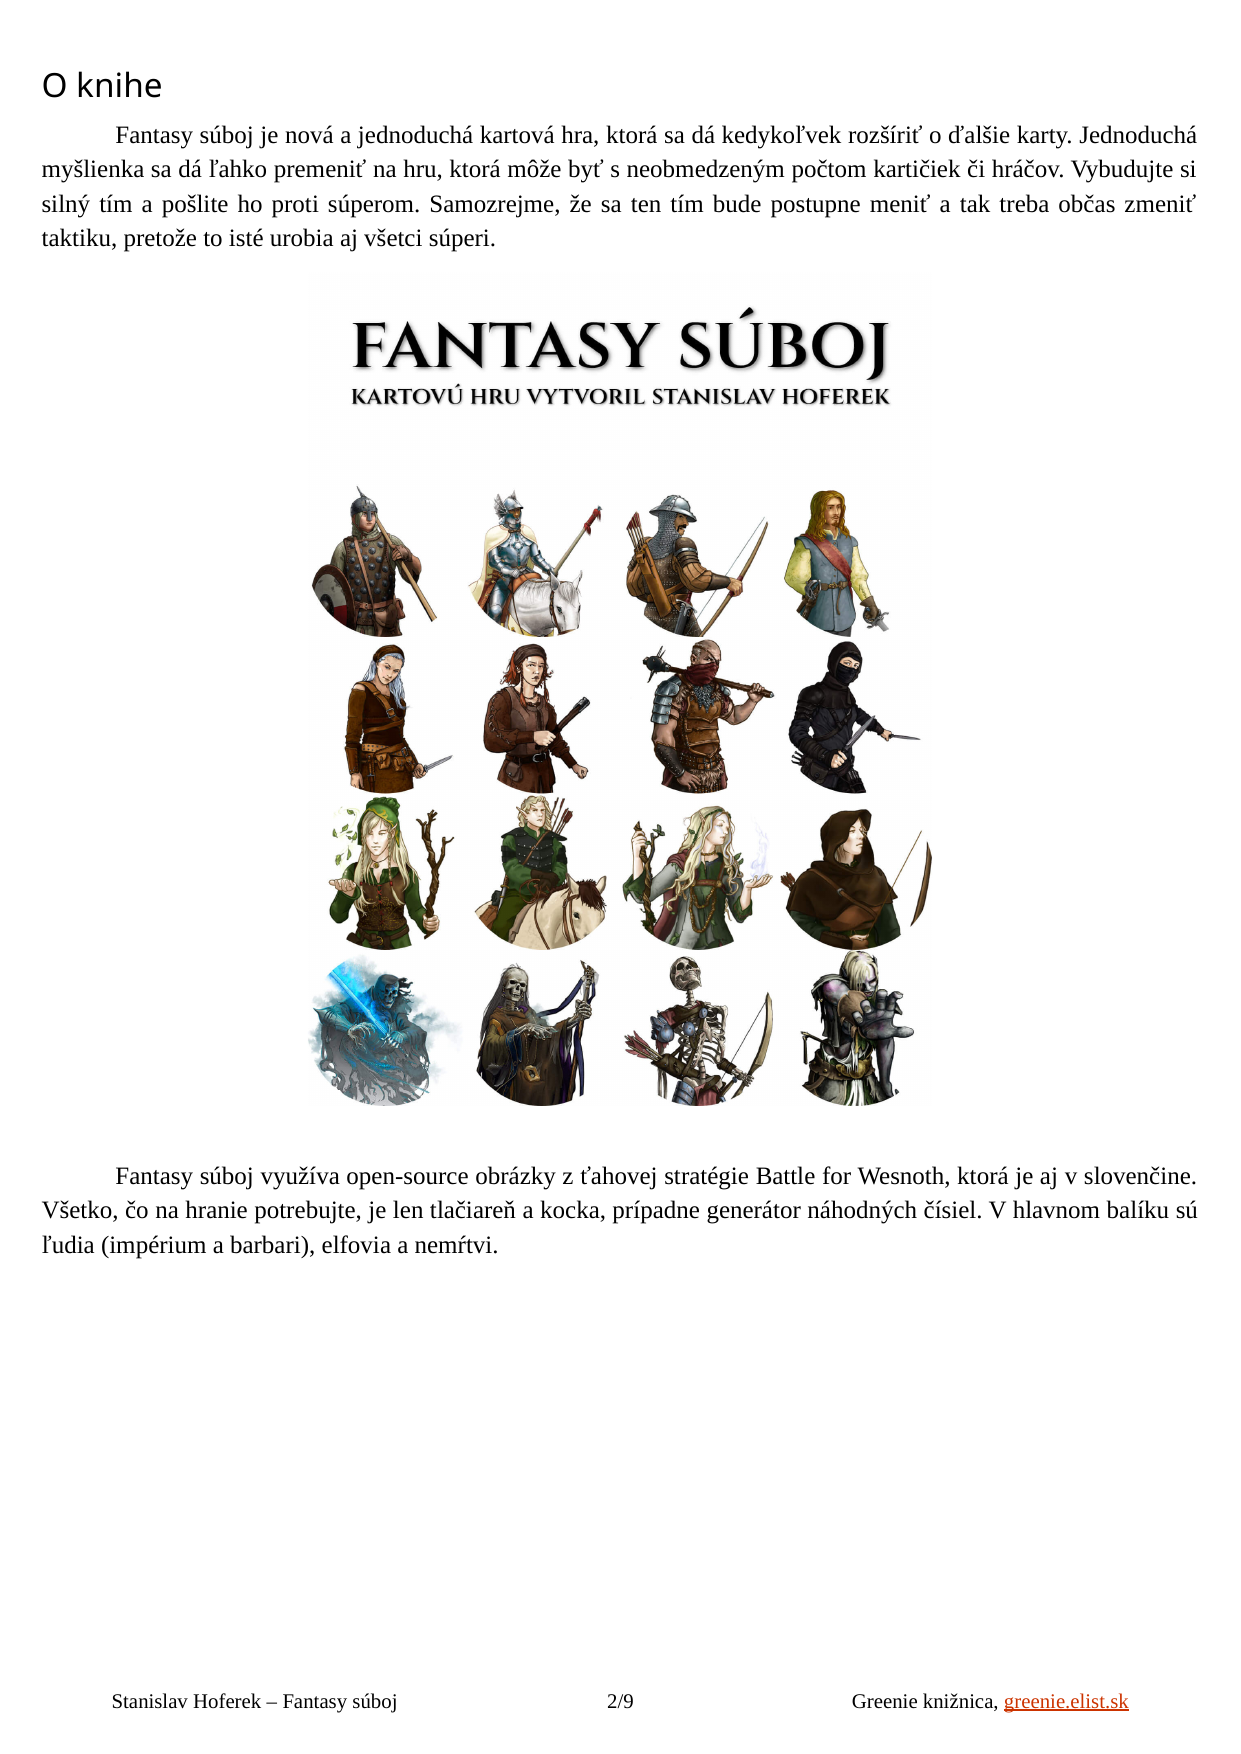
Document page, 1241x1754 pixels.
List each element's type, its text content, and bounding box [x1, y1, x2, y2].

text Fantasy súboj využíva open-source obrázky z ťahovej stratégie Battle for Wesnoth, ktorá je aj v slovenčine. Všetko, čo na hranie potrebujte, je len tlačiareň a kocka, prípadne generátor náhodných čísiel. V hlavnom balíku sú ľudia (impérium a barbari), elfovia a nemŕtvi. [41, 1161, 1199, 1258]
picture [307, 272, 933, 1106]
text Fantasy súboj je nová a jednoduchá kartová hra, ktorá sa dá kedykoľvek rozšíriť o ďalšie karty. Jednoduchá myšlienka sa dá ľahko premeniť na hru, ktorá môže byť s neobmedzeným počtom kartičiek či hráčov. Vybudujte si silný tím a pošlite ho proti súperom. Samozrejme, že sa ten tím bude postupne meniť a tak treba občas zmeniť taktiku, pretože to isté urobia aj všetci súperi. [41, 120, 1199, 252]
subtitle O knihe [41, 62, 1199, 108]
